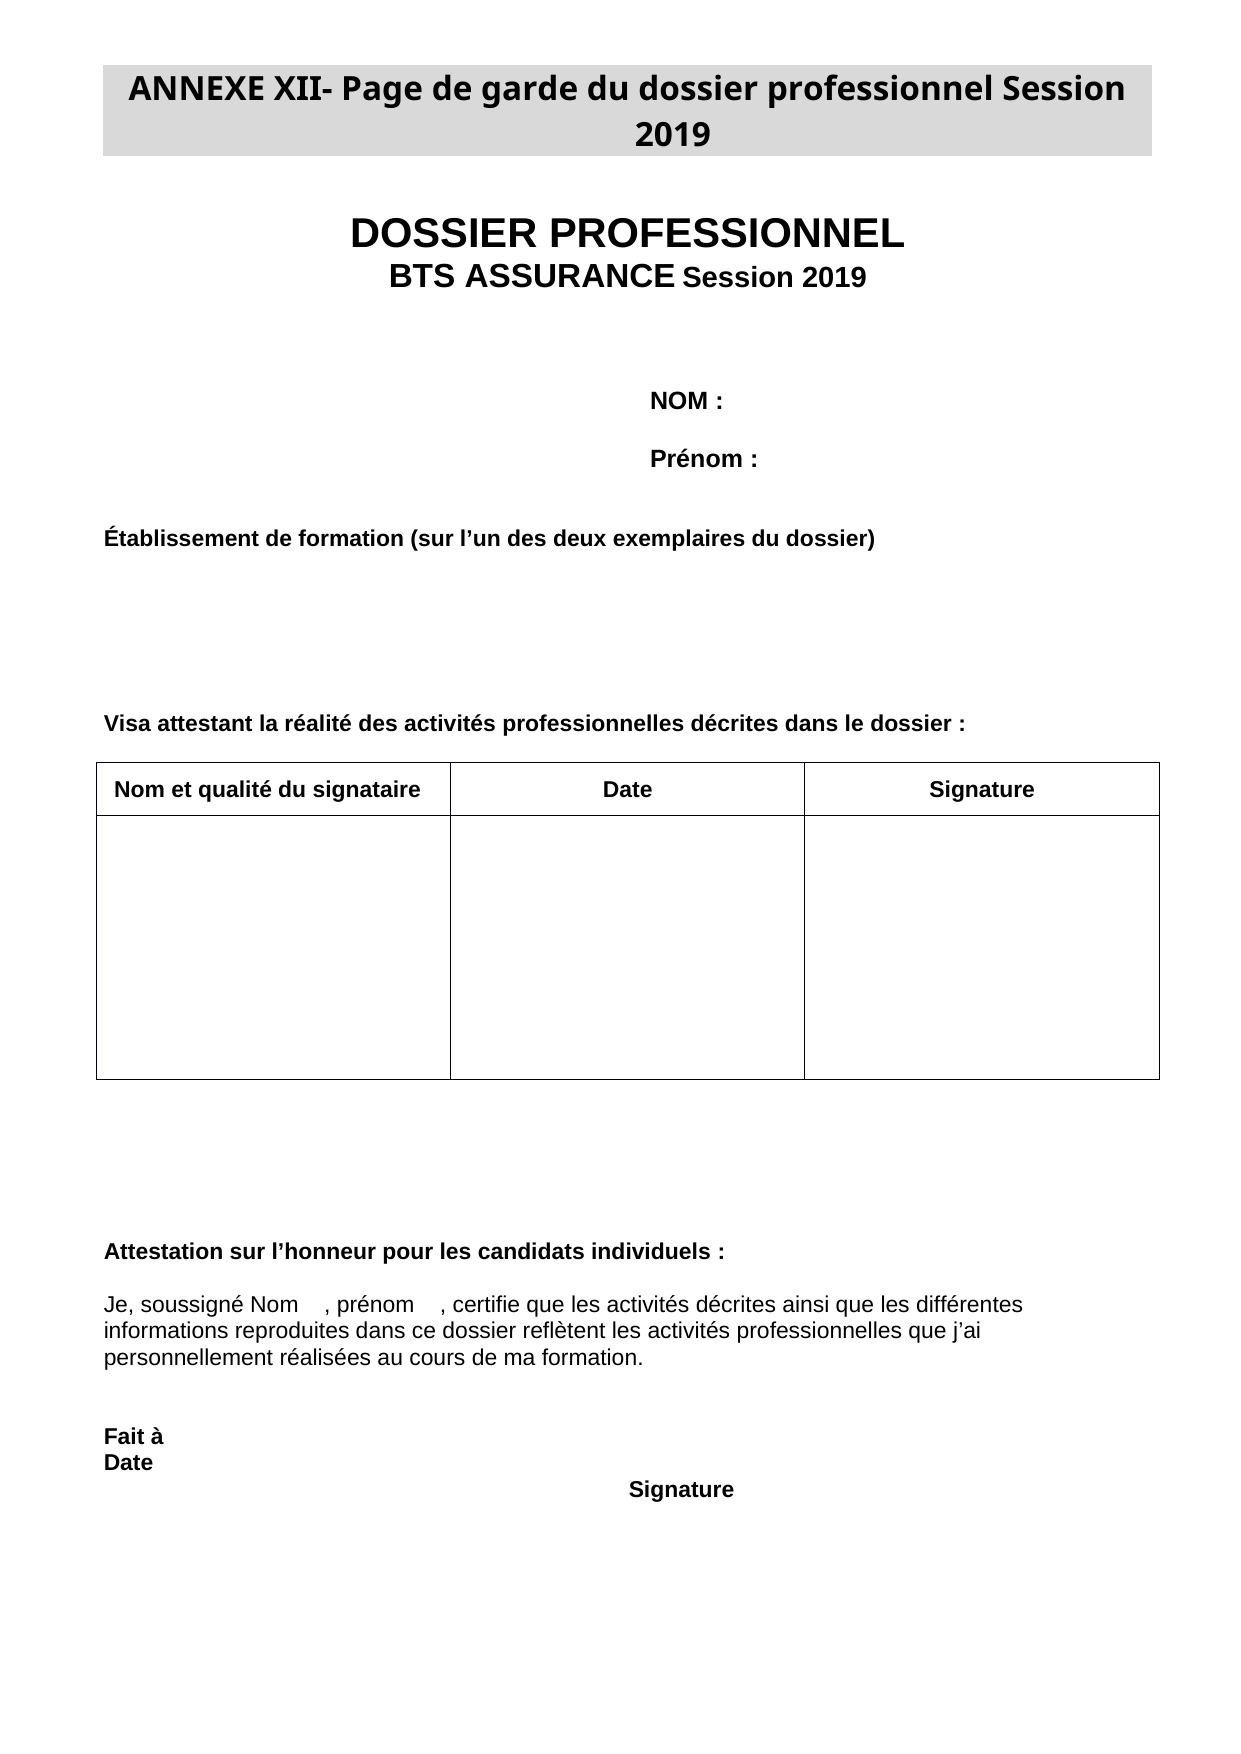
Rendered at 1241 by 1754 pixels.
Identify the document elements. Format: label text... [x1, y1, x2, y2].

text Établissement de formation (sur l’un des deux exemplaires du dossier) [103, 525, 1152, 551]
text Signature [553, 1476, 1152, 1502]
text Attestation sur l’honneur pour les candidats individuels : [103, 1238, 1152, 1265]
text BTS ASSURANCE Session 2019 [103, 256, 1152, 295]
text Fait à [103, 1423, 1152, 1449]
table_cell [97, 816, 450, 1079]
text Prénom : [650, 443, 1152, 472]
table_cell [451, 816, 804, 1079]
text Je, soussigné Nom , prénom , certifie que les activités décrites ainsi que les différentes informations reproduites dans ce dossier reflètent les activités professionnelles que j’ai personnellement réalisées au cours de ma formation. [103, 1291, 1152, 1370]
table_header Date [451, 763, 804, 814]
table_header Signature [805, 763, 1159, 814]
table_cell [805, 816, 1159, 1079]
text Visa attestant la réalité des activités professionnelles décrites dans le dossier : [103, 709, 1152, 736]
text NOM : [650, 386, 1152, 415]
subtitle ANNEXE XII- Page de garde du dossier professionnel Session 2019 [103, 65, 1152, 156]
text DOSSIER PROFESSIONNEL [103, 208, 1152, 256]
table_header Nom et qualité du signataire [97, 763, 450, 814]
text Date [103, 1449, 1152, 1476]
